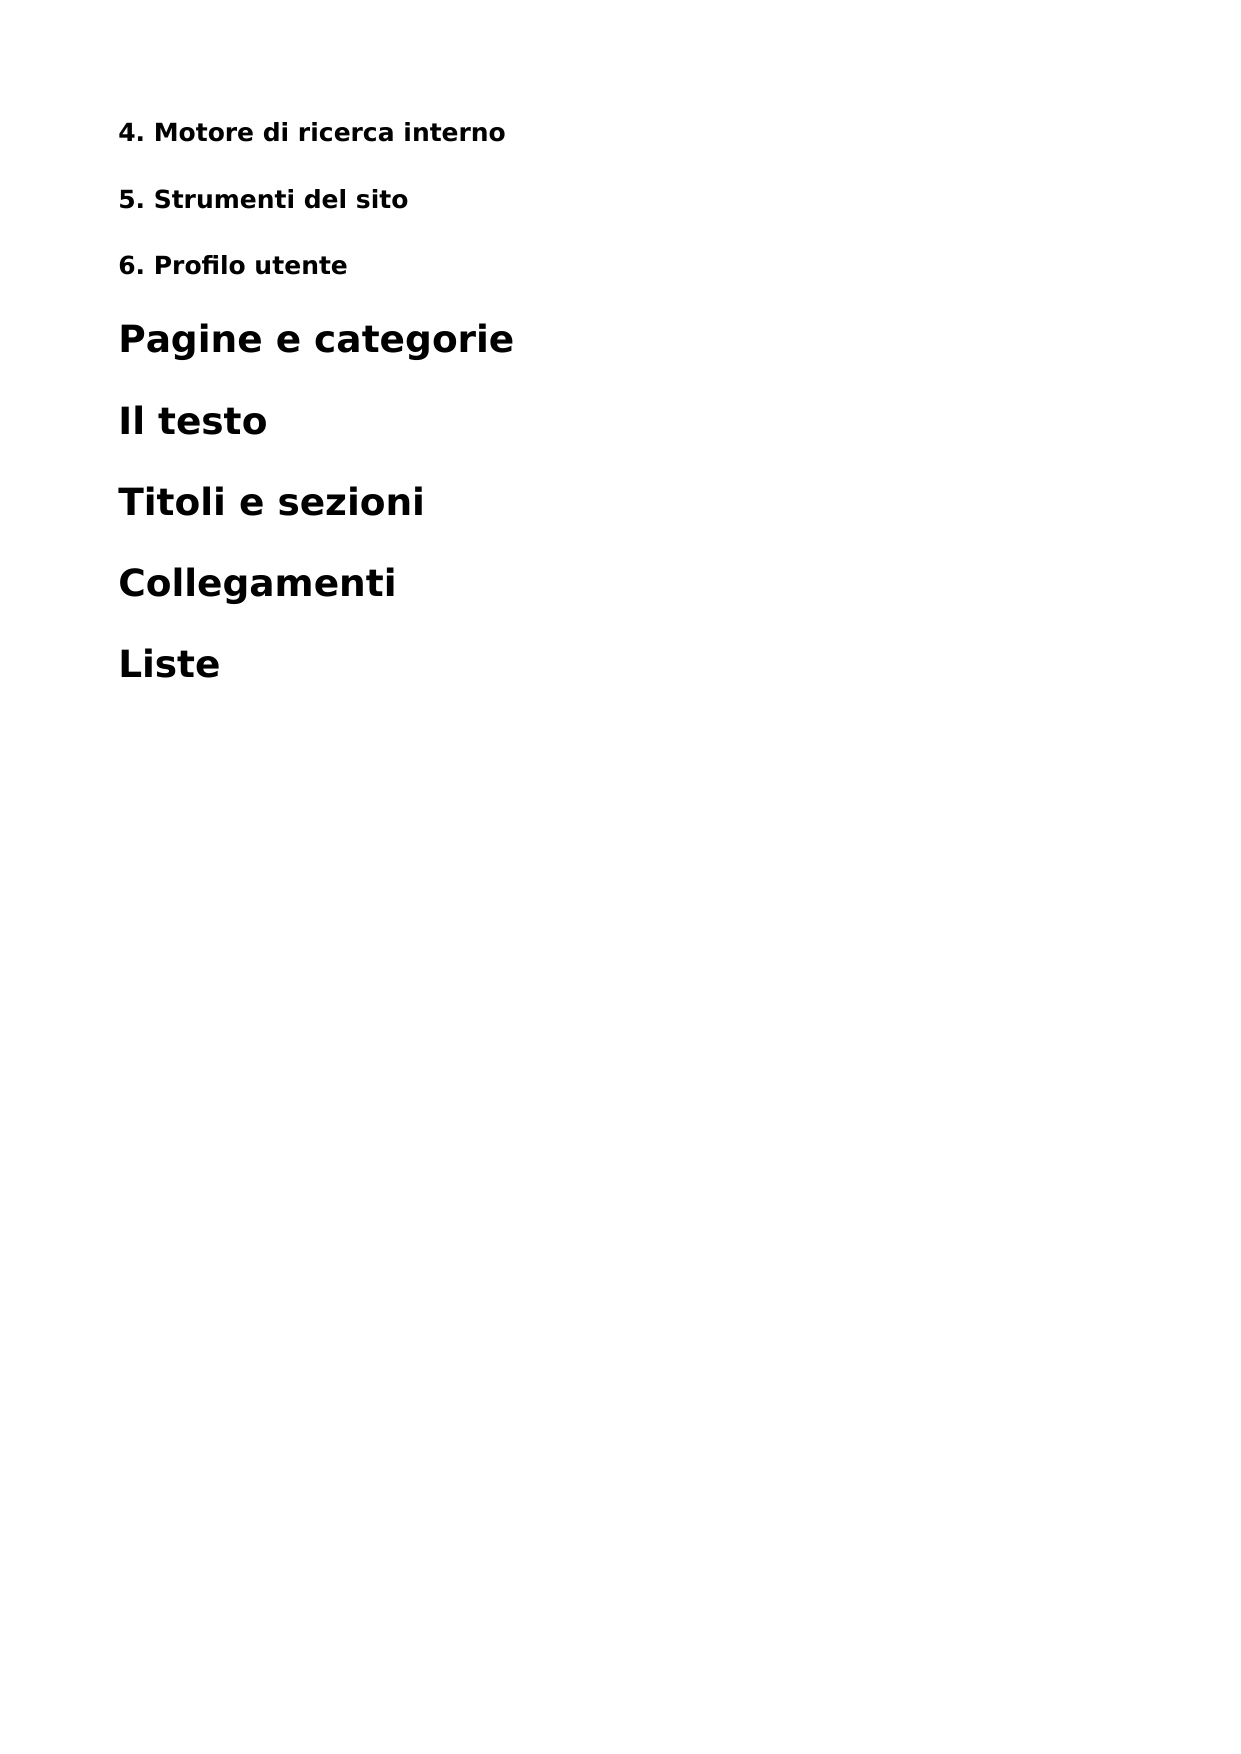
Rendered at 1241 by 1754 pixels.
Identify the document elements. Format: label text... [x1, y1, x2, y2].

subtitle 5. Strumenti del sito [118, 185, 1122, 214]
subtitle Pagine e categorie [118, 318, 1122, 362]
subtitle 4. Motore di ricerca interno [118, 118, 1122, 147]
subtitle 6. Profilo utente [118, 251, 1122, 281]
subtitle Titoli e sezioni [118, 480, 1122, 524]
subtitle Collegamenti [118, 562, 1122, 605]
subtitle Liste [118, 643, 1122, 686]
subtitle Il testo [118, 399, 1122, 443]
